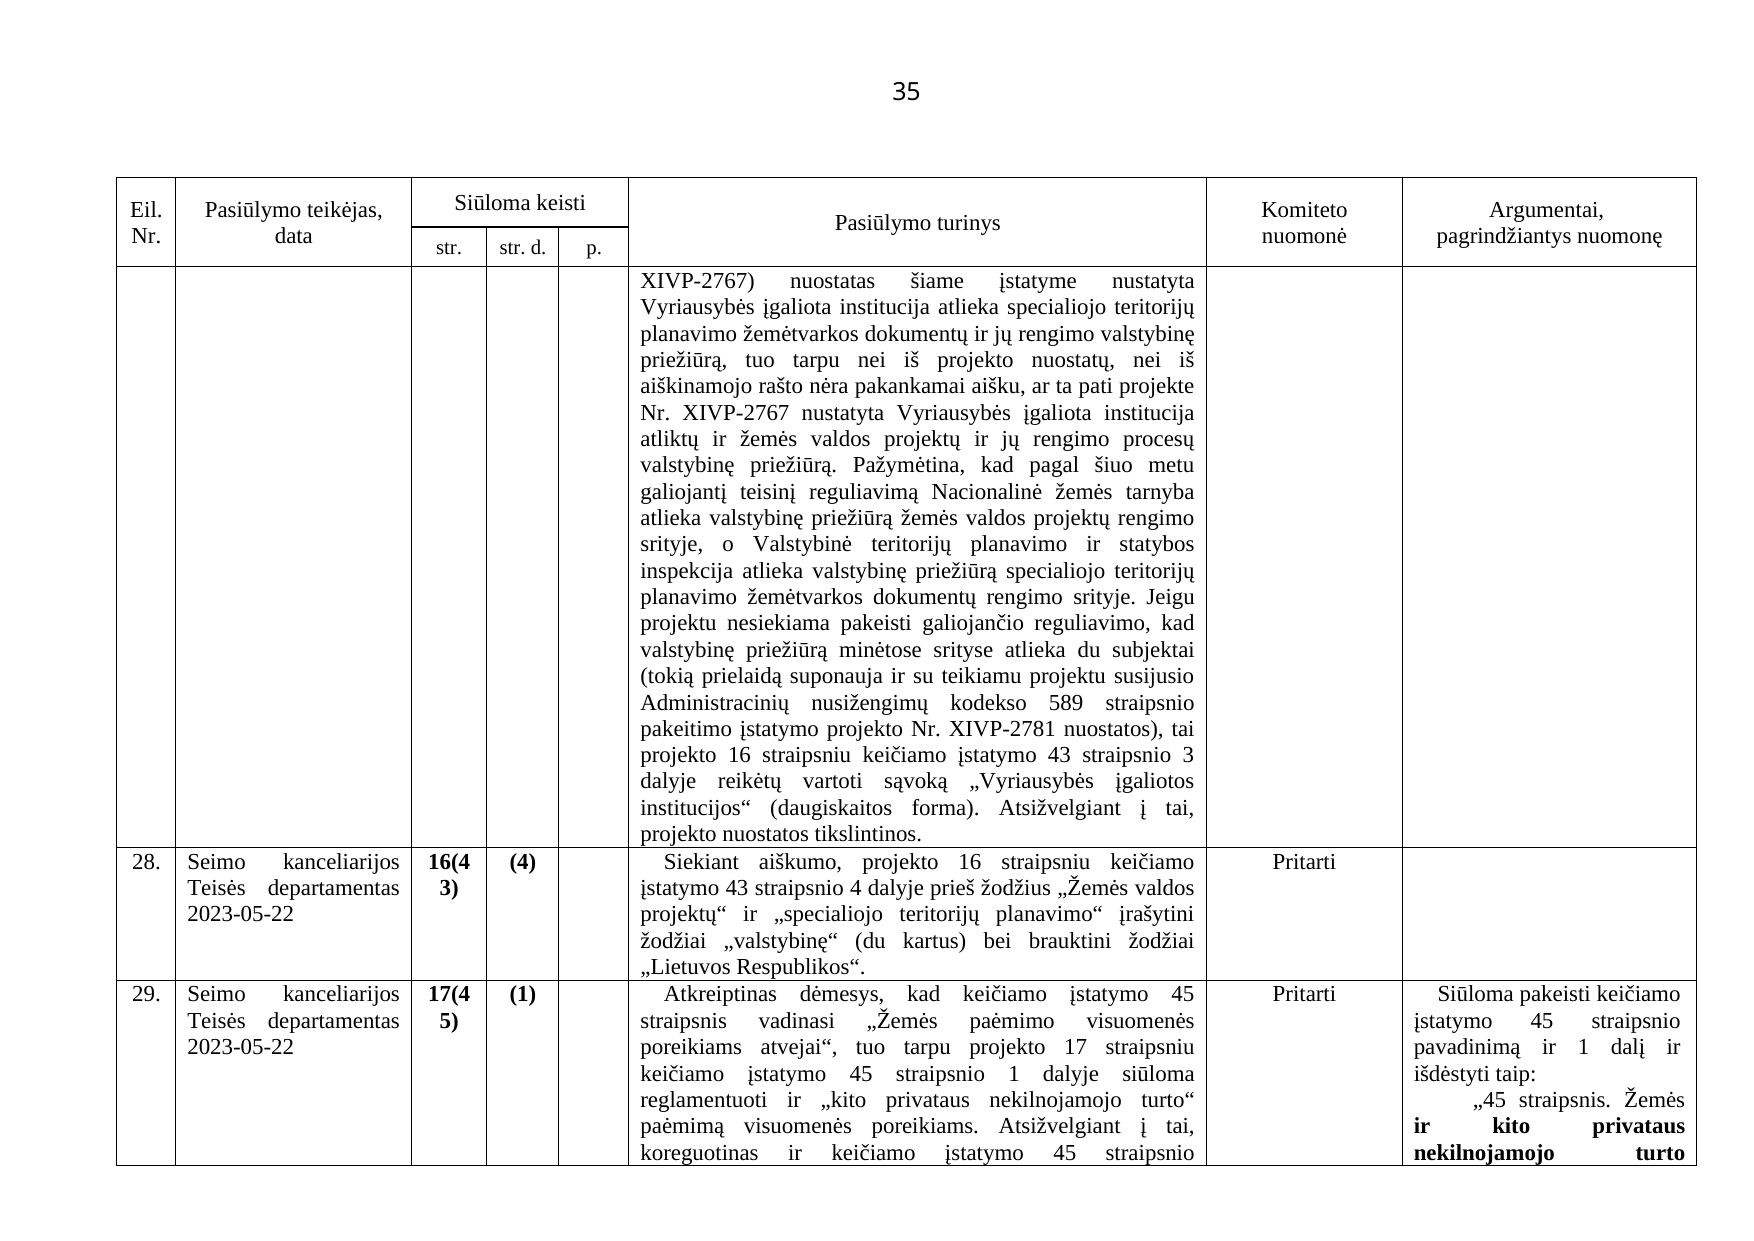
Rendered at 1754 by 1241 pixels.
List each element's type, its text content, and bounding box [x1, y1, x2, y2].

table_header Siūloma keisti [412, 178, 628, 226]
table_header Komiteto nuomonė [1207, 178, 1402, 266]
table_cell Pritarti [1207, 848, 1402, 979]
table_cell (4) [487, 848, 558, 979]
table_cell [559, 848, 628, 979]
table_cell 28. [117, 848, 175, 979]
table_cell Atkreiptinas dėmesys, kad keičiamo įstatymo 45 straipsnis vadinasi „Žemės paėmimo visuomenės poreikiams atvejai“, tuo tarpu projekto 17 straipsniu keičiamo įstatymo 45 straipsnio 1 dalyje siūloma reglamentuoti ir „kito privataus nekilnojamojo turto“ paėmimą visuomenės poreikiams. Atsižvelgiant į tai, koreguotinas ir keičiamo įstatymo 45 straipsnio [629, 981, 1206, 1165]
table_cell [412, 267, 486, 847]
table_cell Pritarti [1207, 981, 1402, 1165]
table_cell [176, 267, 411, 847]
table_cell [117, 267, 175, 847]
table_cell 17(45) [412, 981, 486, 1165]
table_cell [1403, 848, 1696, 979]
table_cell 16(43) [412, 848, 486, 979]
table_cell [1207, 267, 1402, 847]
table_cell str. [412, 228, 486, 266]
table_cell p. [559, 228, 628, 266]
table_cell (1) [487, 981, 558, 1165]
table_cell XIVP-2767) nuostatas šiame įstatyme nustatyta Vyriausybės įgaliota institucija atlieka specialiojo teritorijų planavimo žemėtvarkos dokumentų ir jų rengimo valstybinę priežiūrą, tuo tarpu nei iš projekto nuostatų, nei iš aiškinamojo rašto nėra pakankamai aišku, ar ta pati projekte Nr. XIVP-2767 nustatyta Vyriausybės įgaliota institucija atliktų ir žemės valdos projektų ir jų rengimo procesų valstybinę priežiūrą. Pažymėtina, kad pagal šiuo metu galiojantį teisinį reguliavimą Nacionalinė žemės tarnyba atlieka valstybinę priežiūrą žemės valdos projektų rengimo srityje, o Valstybinė teritorijų planavimo ir statybos inspekcija atlieka valstybinę priežiūrą specialiojo teritorijų planavimo žemėtvarkos dokumentų rengimo srityje. Jeigu projektu nesiekiama pakeisti galiojančio reguliavimo, kad valstybinę priežiūrą minėtose srityse atlieka du subjektai (tokią prielaidą suponauja ir su teikiamu projektu susijusio Administracinių nusižengimų kodekso 589 straipsnio pakeitimo įstatymo projekto Nr. XIVP-2781 nuostatos), tai projekto 16 straipsniu keičiamo įstatymo 43 straipsnio 3 dalyje reikėtų vartoti sąvoką „Vyriausybės įgaliotos institucijos“ (daugiskaitos forma). Atsižvelgiant į tai, projekto nuostatos tikslintinos. [629, 267, 1206, 847]
table_cell Seimo kanceliarijos Teisės departamentas 2023-05-22 [176, 981, 411, 1165]
table_cell [487, 267, 558, 847]
table_cell [1403, 267, 1696, 847]
table_header Pasiūlymo turinys [629, 178, 1206, 266]
table_cell [559, 981, 628, 1165]
table_cell 29. [117, 981, 175, 1165]
table_header Pasiūlymo teikėjas, data [176, 178, 411, 266]
table_cell Seimo kanceliarijos Teisės departamentas 2023-05-22 [176, 848, 411, 979]
table_cell [559, 267, 628, 847]
table_cell Siekiant aiškumo, projekto 16 straipsniu keičiamo įstatymo 43 straipsnio 4 dalyje prieš žodžius „Žemės valdos projektų“ ir „specialiojo teritorijų planavimo“ įrašytini žodžiai „valstybinę“ (du kartus) bei brauktini žodžiai „Lietuvos Respublikos“. [629, 848, 1206, 979]
table_cell Siūloma pakeisti keičiamo įstatymo 45 straipsnio pavadinimą ir 1 dalį ir išdėstyti taip: „45 straipsnis. Žemės ir kito privataus nekilnojamojo turto [1403, 981, 1696, 1165]
table_cell str. d. [487, 228, 558, 266]
table_header Argumentai, pagrindžiantys nuomonę [1403, 178, 1696, 266]
table_header Eil. Nr. [117, 178, 175, 266]
